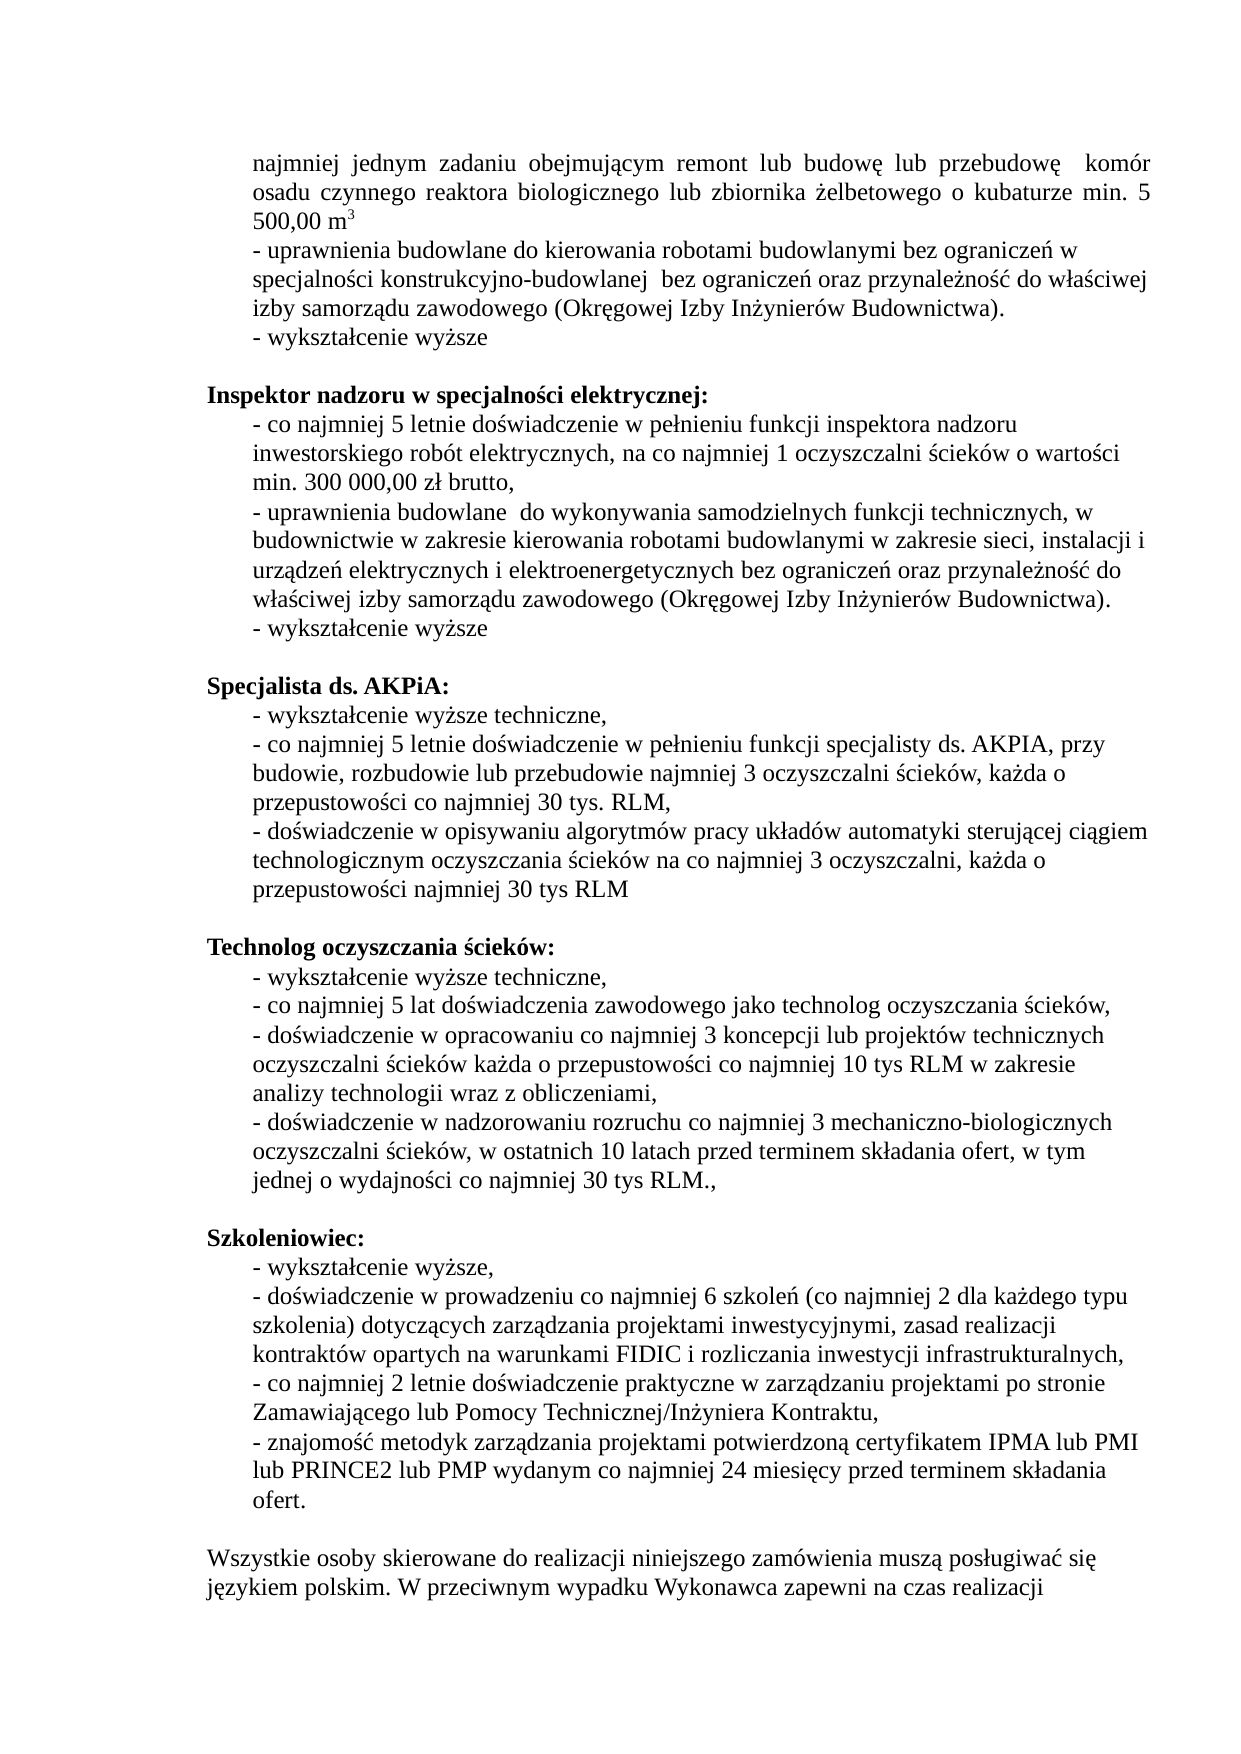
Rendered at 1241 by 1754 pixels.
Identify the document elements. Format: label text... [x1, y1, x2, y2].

list - wykształcenie wyższe techniczne, [215, 700, 1152, 729]
list Inspektor nadzoru w specjalności elektrycznej: [207, 380, 1152, 409]
list - znajomość metodyk zarządzania projektami potwierdzoną certyfikatem IPMA lub PMI lub PRINCE2 lub PMP wydanym co najmniej 24 miesięcy przed terminem składania ofert. [215, 1426, 1152, 1513]
list - co najmniej 5 letnie doświadczenie w pełnieniu funkcji inspektora nadzoru inwestorskiego robót elektrycznych, na co najmniej 1 oczyszczalni ścieków o wartości min. 300 000,00 zł brutto, [215, 409, 1152, 496]
list Wszystkie osoby skierowane do realizacji niniejszego zamówienia muszą posługiwać się językiem polskim. W przeciwnym wypadku Wykonawca zapewni na czas realizacji [207, 1543, 1152, 1601]
list - doświadczenie w opisywaniu algorytmów pracy układów automatyki sterującej ciągiem technologicznym oczyszczania ścieków na co najmniej 3 oczyszczalni, każda o przepustowości najmniej 30 tys RLM [215, 816, 1152, 903]
list - co najmniej 2 letnie doświadczenie praktyczne w zarządzaniu projektami po stronie Zamawiającego lub Pomocy Technicznej/Inżyniera Kontraktu, [215, 1368, 1152, 1426]
list - doświadczenie w prowadzeniu co najmniej 6 szkoleń (co najmniej 2 dla każdego typu szkolenia) dotyczących zarządzania projektami inwestycyjnymi, zasad realizacji kontraktów opartych na warunkami FIDIC i rozliczania inwestycji infrastrukturalnych, [215, 1281, 1152, 1368]
list - wykształcenie wyższe, [215, 1252, 1152, 1281]
list Technolog oczyszczania ścieków: [207, 932, 1152, 961]
list - wykształcenie wyższe techniczne, [215, 961, 1152, 990]
list - co najmniej 5 letnie doświadczenie w pełnieniu funkcji specjalisty ds. AKPIA, przy budowie, rozbudowie lub przebudowie najmniej 3 oczyszczalni ścieków, każda o przepustowości co najmniej 30 tys. RLM, [215, 729, 1152, 816]
list - wykształcenie wyższe [215, 613, 1152, 642]
list najmniej jednym zadaniu obejmującym remont lub budowę lub przebudowę komór osadu czynnego reaktora biologicznego lub zbiornika żelbetowego o kubaturze min. 5 500,00 m3 [215, 148, 1152, 235]
list - wykształcenie wyższe [215, 322, 1152, 351]
list - co najmniej 5 lat doświadczenia zawodowego jako technolog oczyszczania ścieków, [215, 990, 1152, 1019]
list - uprawnienia budowlane do wykonywania samodzielnych funkcji technicznych, w budownictwie w zakresie kierowania robotami budowlanymi w zakresie sieci, instalacji i urządzeń elektrycznych i elektroenergetycznych bez ograniczeń oraz przynależność do właściwej izby samorządu zawodowego (Okręgowej Izby Inżynierów Budownictwa). [215, 496, 1152, 613]
list Specjalista ds. AKPiA: [207, 671, 1152, 700]
list - uprawnienia budowlane do kierowania robotami budowlanymi bez ograniczeń w specjalności konstrukcyjno-budowlanej bez ograniczeń oraz przynależność do właściwej izby samorządu zawodowego (Okręgowej Izby Inżynierów Budownictwa). [215, 235, 1152, 322]
list Szkoleniowiec: [207, 1223, 1152, 1252]
list - doświadczenie w nadzorowaniu rozruchu co najmniej 3 mechaniczno-biologicznych oczyszczalni ścieków, w ostatnich 10 latach przed terminem składania ofert, w tym jednej o wydajności co najmniej 30 tys RLM., [215, 1107, 1152, 1194]
list - doświadczenie w opracowaniu co najmniej 3 koncepcji lub projektów technicznych oczyszczalni ścieków każda o przepustowości co najmniej 10 tys RLM w zakresie analizy technologii wraz z obliczeniami, [215, 1019, 1152, 1107]
